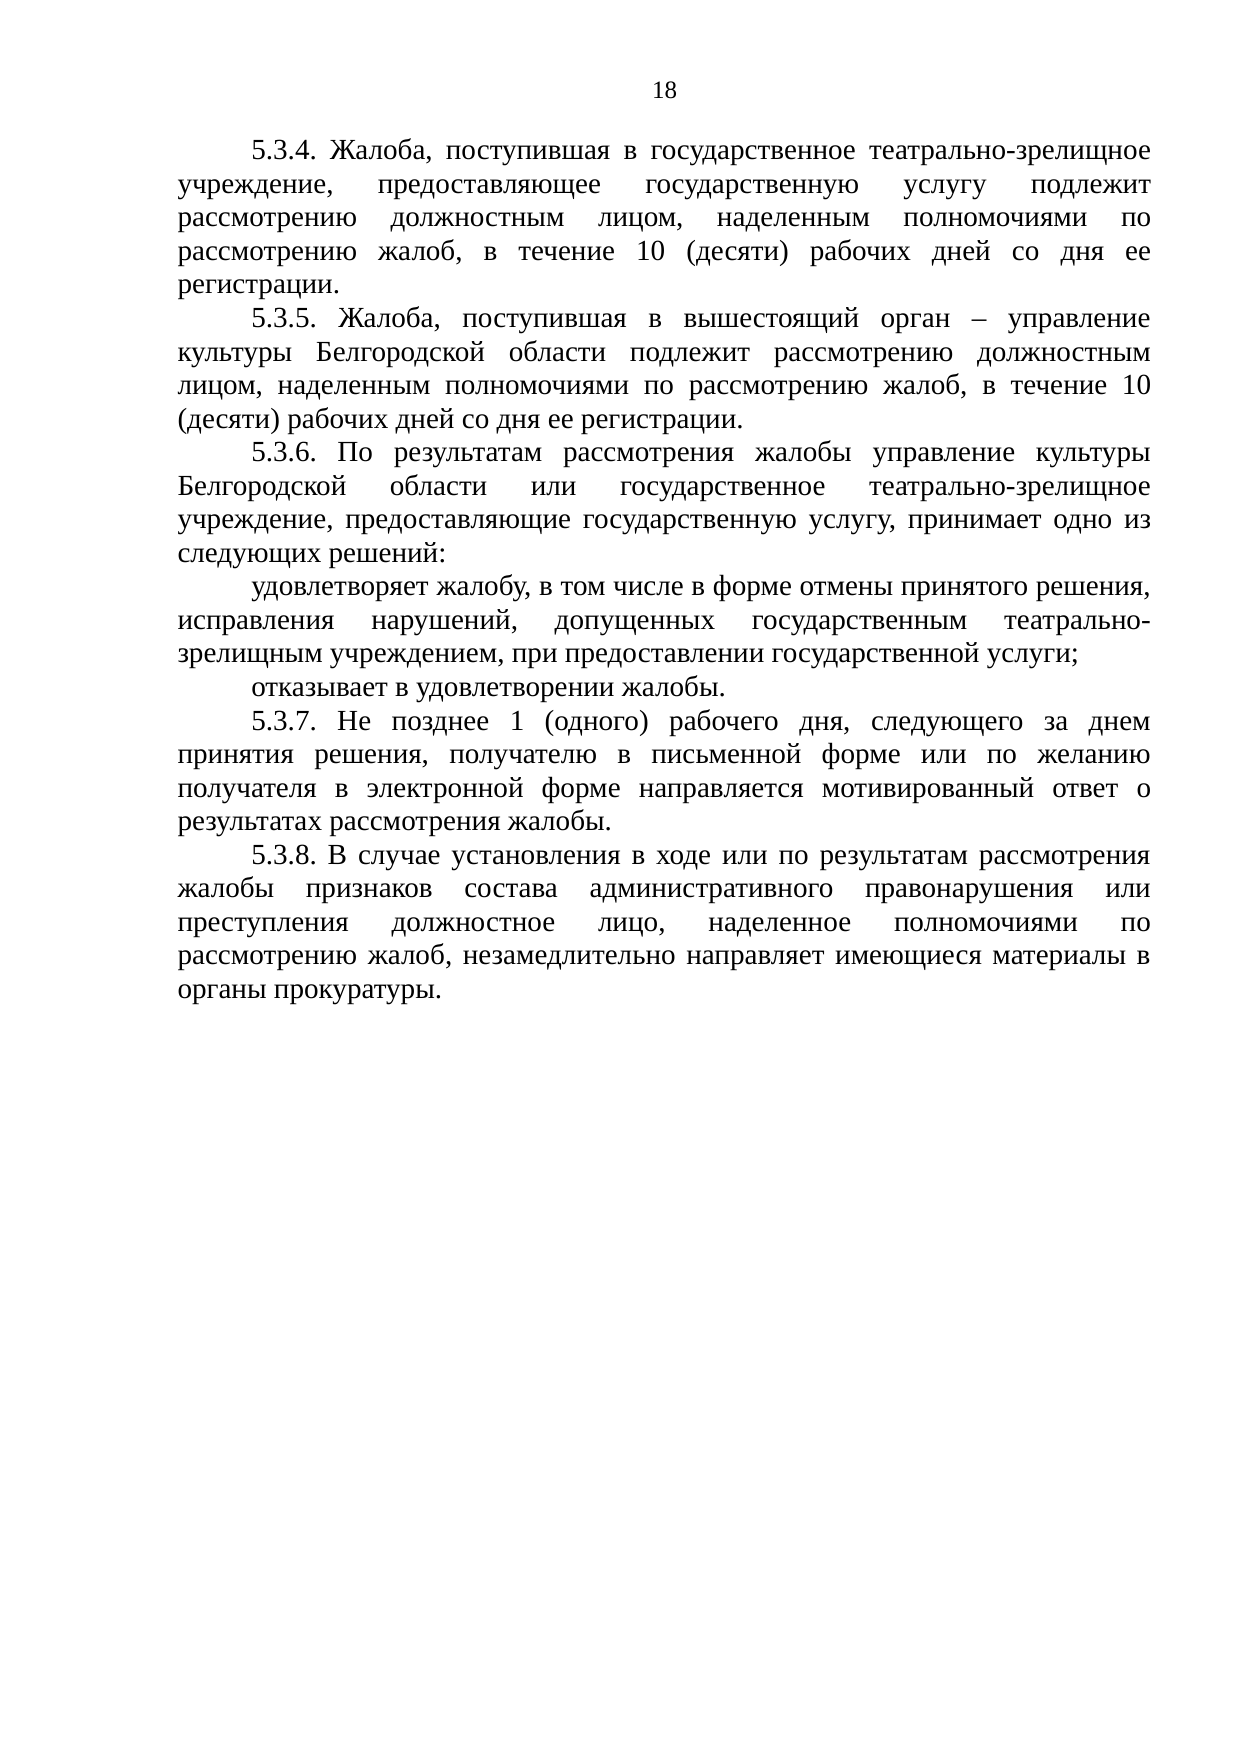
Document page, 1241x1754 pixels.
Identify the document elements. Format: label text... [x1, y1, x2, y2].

text удовлетворяет жалобу, в том числе в форме отмены принятого решения, исправления нарушений, допущенных государственным театрально-зрелищным учреждением, при предоставлении государственной услуги; [177, 568, 1152, 669]
text 5.3.8. В случае установления в ходе или по результатам рассмотрения жалобы признаков состава административного правонарушения или преступления должностное лицо, наделенное полномочиями по рассмотрению жалоб, незамедлительно направляет имеющиеся материалы в органы прокуратуры. [177, 837, 1152, 1004]
text 5.3.6. По результатам рассмотрения жалобы управление культуры Белгородской области или государственное театрально-зрелищное учреждение, предоставляющие государственную услугу, принимает одно из следующих решений: [177, 434, 1152, 568]
text отказывает в удовлетворении жалобы. [177, 669, 1152, 703]
text 5.3.4. Жалоба, поступившая в государственное театрально-зрелищное учреждение, предоставляющее государственную услугу подлежит рассмотрению должностным лицом, наделенным полномочиями по рассмотрению жалоб, в течение 10 (десяти) рабочих дней со дня ее регистрации. [177, 132, 1152, 300]
text 5.3.7. Не позднее 1 (одного) рабочего дня, следующего за днем принятия решения, получателю в письменной форме или по желанию получателя в электронной форме направляется мотивированный ответ о результатах рассмотрения жалобы. [177, 703, 1152, 837]
text 5.3.5. Жалоба, поступившая в вышестоящий орган – управление культуры Белгородской области подлежит рассмотрению должностным лицом, наделенным полномочиями по рассмотрению жалоб, в течение 10 (десяти) рабочих дней со дня ее регистрации. [177, 300, 1152, 434]
